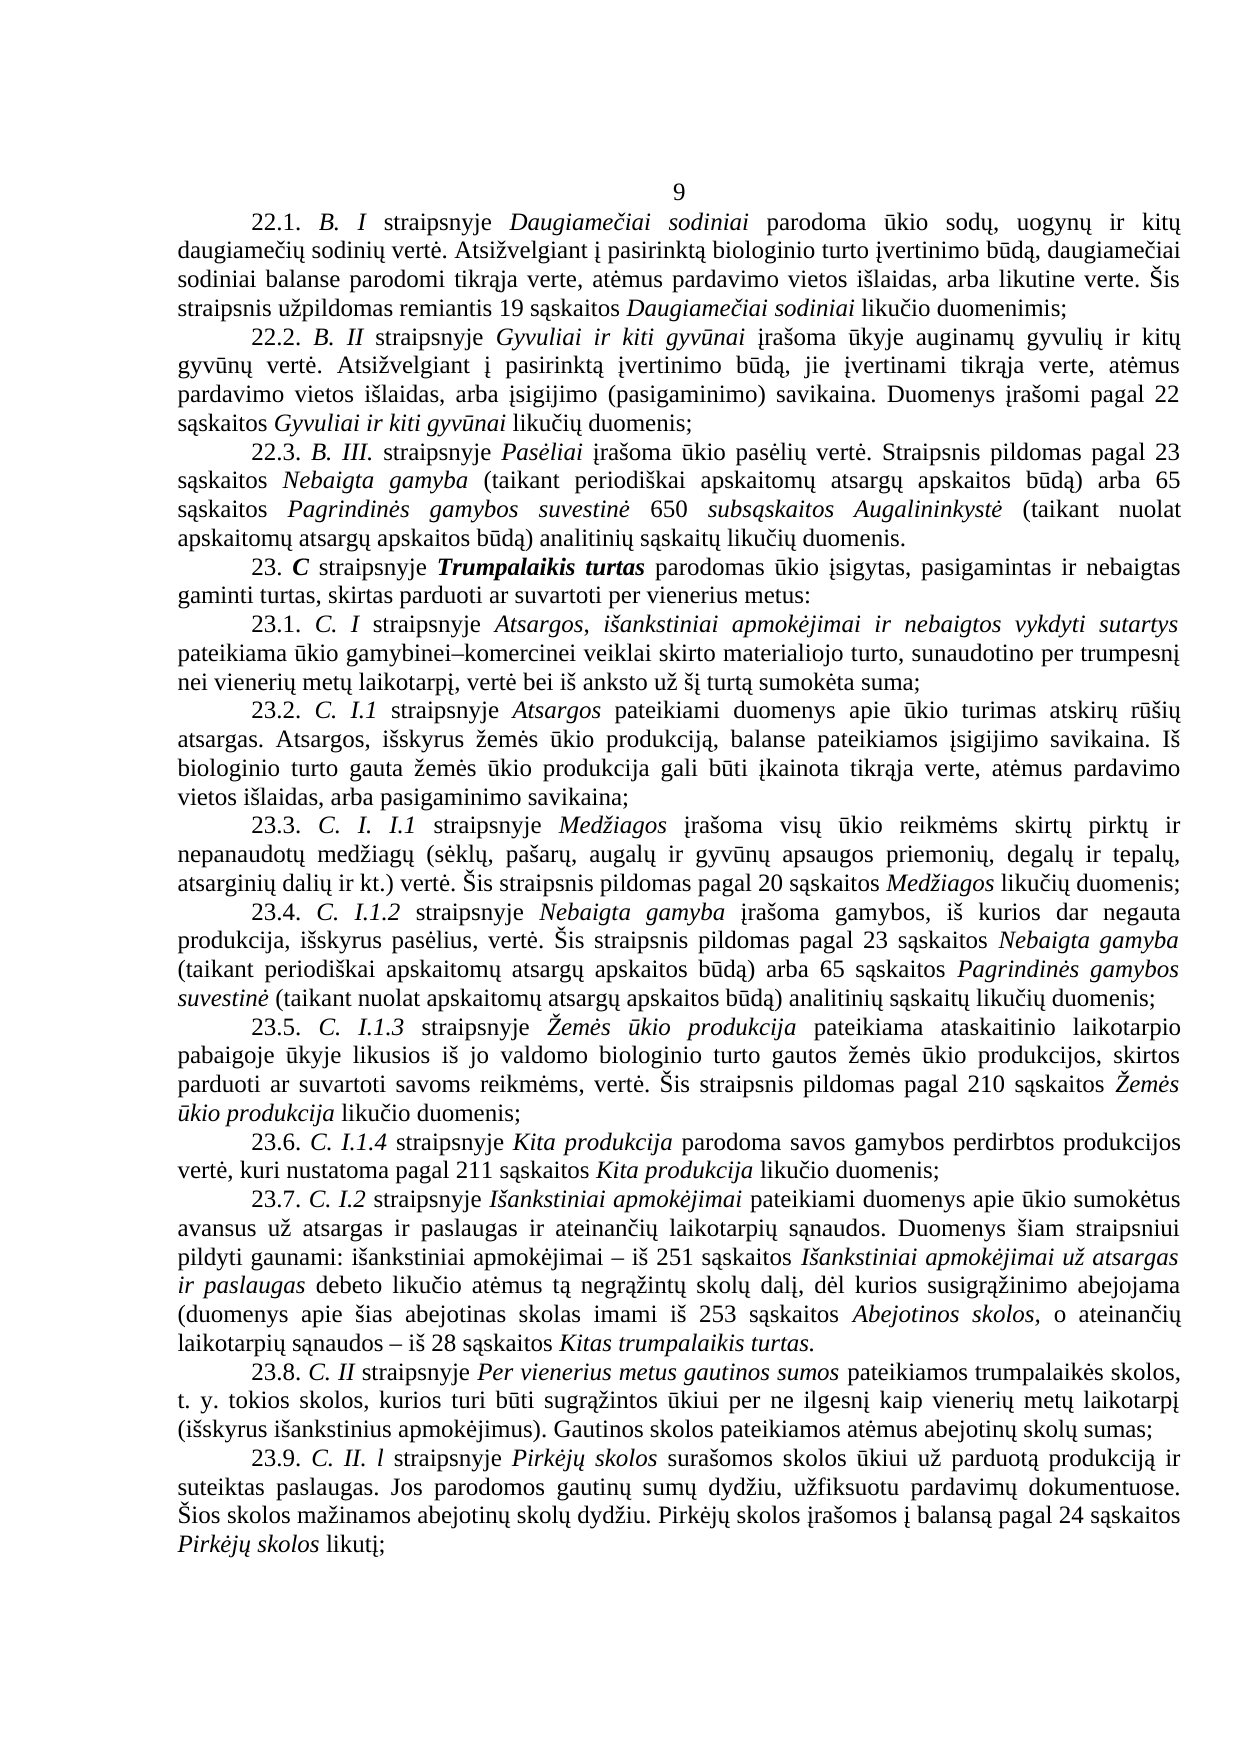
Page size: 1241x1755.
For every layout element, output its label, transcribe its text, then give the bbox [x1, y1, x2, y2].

text 23.7. C. I.2 straipsnyje Išankstiniai apmokėjimai pateikiami duomenys apie ūkio sumokėtus avansus už atsargas ir paslaugas ir ateinančių laikotarpių sąnaudos. Duomenys šiam straipsniui pildyti gaunami: išankstiniai apmokėjimai – iš 251 sąskaitos Išankstiniai apmokėjimai už atsargas ir paslaugas debeto likučio atėmus tą negrąžintų skolų dalį, dėl kurios susigrąžinimo abejojama (duomenys apie šias abejotinas skolas imami iš 253 sąskaitos Abejotinos skolos, o ateinančių laikotarpių sąnaudos – iš 28 sąskaitos Kitas trumpalaikis turtas. [177, 1184, 1181, 1357]
text 23.9. C. II. l straipsnyje Pirkėjų skolos surašomos skolos ūkiui už parduotą produkciją ir suteiktas paslaugas. Jos parodomos gautinų sumų dydžiu, užfiksuotu pardavimų dokumentuose. Šios skolos mažinamos abejotinų skolų dydžiu. Pirkėjų skolos įrašomos į balansą pagal 24 sąskaitos Pirkėjų skolos likutį; [177, 1443, 1181, 1558]
text 22.3. B. III. straipsnyje Pasėliai įrašoma ūkio pasėlių vertė. Straipsnis pildomas pagal 23 sąskaitos Nebaigta gamyba (taikant periodiškai apskaitomų atsargų apskaitos būdą) arba 65 sąskaitos Pagrindinės gamybos suvestinė 650 subsąskaitos Augalininkystė (taikant nuolat apskaitomų atsargų apskaitos būdą) analitinių sąskaitų likučių duomenis. [177, 437, 1181, 552]
text 23.2. C. I.1 straipsnyje Atsargos pateikiami duomenys apie ūkio turimas atskirų rūšių atsargas. Atsargos, išskyrus žemės ūkio produkciją, balanse pateikiamos įsigijimo savikaina. Iš biologinio turto gauta žemės ūkio produkcija gali būti įkainota tikrąja verte, atėmus pardavimo vietos išlaidas, arba pasigaminimo savikaina; [177, 695, 1181, 810]
text 22.2. B. II straipsnyje Gyvuliai ir kiti gyvūnai įrašoma ūkyje auginamų gyvulių ir kitų gyvūnų vertė. Atsižvelgiant į pasirinktą įvertinimo būdą, jie įvertinami tikrąja verte, atėmus pardavimo vietos išlaidas, arba įsigijimo (pasigaminimo) savikaina. Duomenys įrašomi pagal 22 sąskaitos Gyvuliai ir kiti gyvūnai likučių duomenis; [177, 322, 1181, 437]
text 23.1. C. I straipsnyje Atsargos, išankstiniai apmokėjimai ir nebaigtos vykdyti sutartys pateikiama ūkio gamybinei–komercinei veiklai skirto materialiojo turto, sunaudotino per trumpesnį nei vienerių metų laikotarpį, vertė bei iš anksto už šį turtą sumokėta suma; [177, 609, 1181, 695]
text 23.8. C. II straipsnyje Per vienerius metus gautinos sumos pateikiamos trumpalaikės skolos, t. y. tokios skolos, kurios turi būti sugrąžintos ūkiui per ne ilgesnį kaip vienerių metų laikotarpį (išskyrus išankstinius apmokėjimus). Gautinos skolos pateikiamos atėmus abejotinų skolų sumas; [177, 1357, 1181, 1443]
text 23. C straipsnyje Trumpalaikis turtas parodomas ūkio įsigytas, pasigamintas ir nebaigtas gaminti turtas, skirtas parduoti ar suvartoti per vienerius metus: [177, 552, 1181, 609]
text 23.3. C. I. I.1 straipsnyje Medžiagos įrašoma visų ūkio reikmėms skirtų pirktų ir nepanaudotų medžiagų (sėklų, pašarų, augalų ir gyvūnų apsaugos priemonių, degalų ir tepalų, atsarginių dalių ir kt.) vertė. Šis straipsnis pildomas pagal 20 sąskaitos Medžiagos likučių duomenis; [177, 810, 1181, 897]
text 23.6. C. I.1.4 straipsnyje Kita produkcija parodoma savos gamybos perdirbtos produkcijos vertė, kuri nustatoma pagal 211 sąskaitos Kita produkcija likučio duomenis; [177, 1127, 1181, 1184]
text 22.1. B. I straipsnyje Daugiamečiai sodiniai parodoma ūkio sodų, uogynų ir kitų daugiamečių sodinių vertė. Atsižvelgiant į pasirinktą biologinio turto įvertinimo būdą, daugiamečiai sodiniai balanse parodomi tikrąja verte, atėmus pardavimo vietos išlaidas, arba likutine verte. Šis straipsnis užpildomas remiantis 19 sąskaitos Daugiamečiai sodiniai likučio duomenimis; [177, 207, 1181, 322]
text 23.4. C. I.1.2 straipsnyje Nebaigta gamyba įrašoma gamybos, iš kurios dar negauta produkcija, išskyrus pasėlius, vertė. Šis straipsnis pildomas pagal 23 sąskaitos Nebaigta gamyba (taikant periodiškai apskaitomų atsargų apskaitos būdą) arba 65 sąskaitos Pagrindinės gamybos suvestinė (taikant nuolat apskaitomų atsargų apskaitos būdą) analitinių sąskaitų likučių duomenis; [177, 897, 1181, 1012]
text 23.5. C. I.1.3 straipsnyje Žemės ūkio produkcija pateikiama ataskaitinio laikotarpio pabaigoje ūkyje likusios iš jo valdomo biologinio turto gautos žemės ūkio produkcijos, skirtos parduoti ar suvartoti savoms reikmėms, vertė. Šis straipsnis pildomas pagal 210 sąskaitos Žemės ūkio produkcija likučio duomenis; [177, 1012, 1181, 1127]
